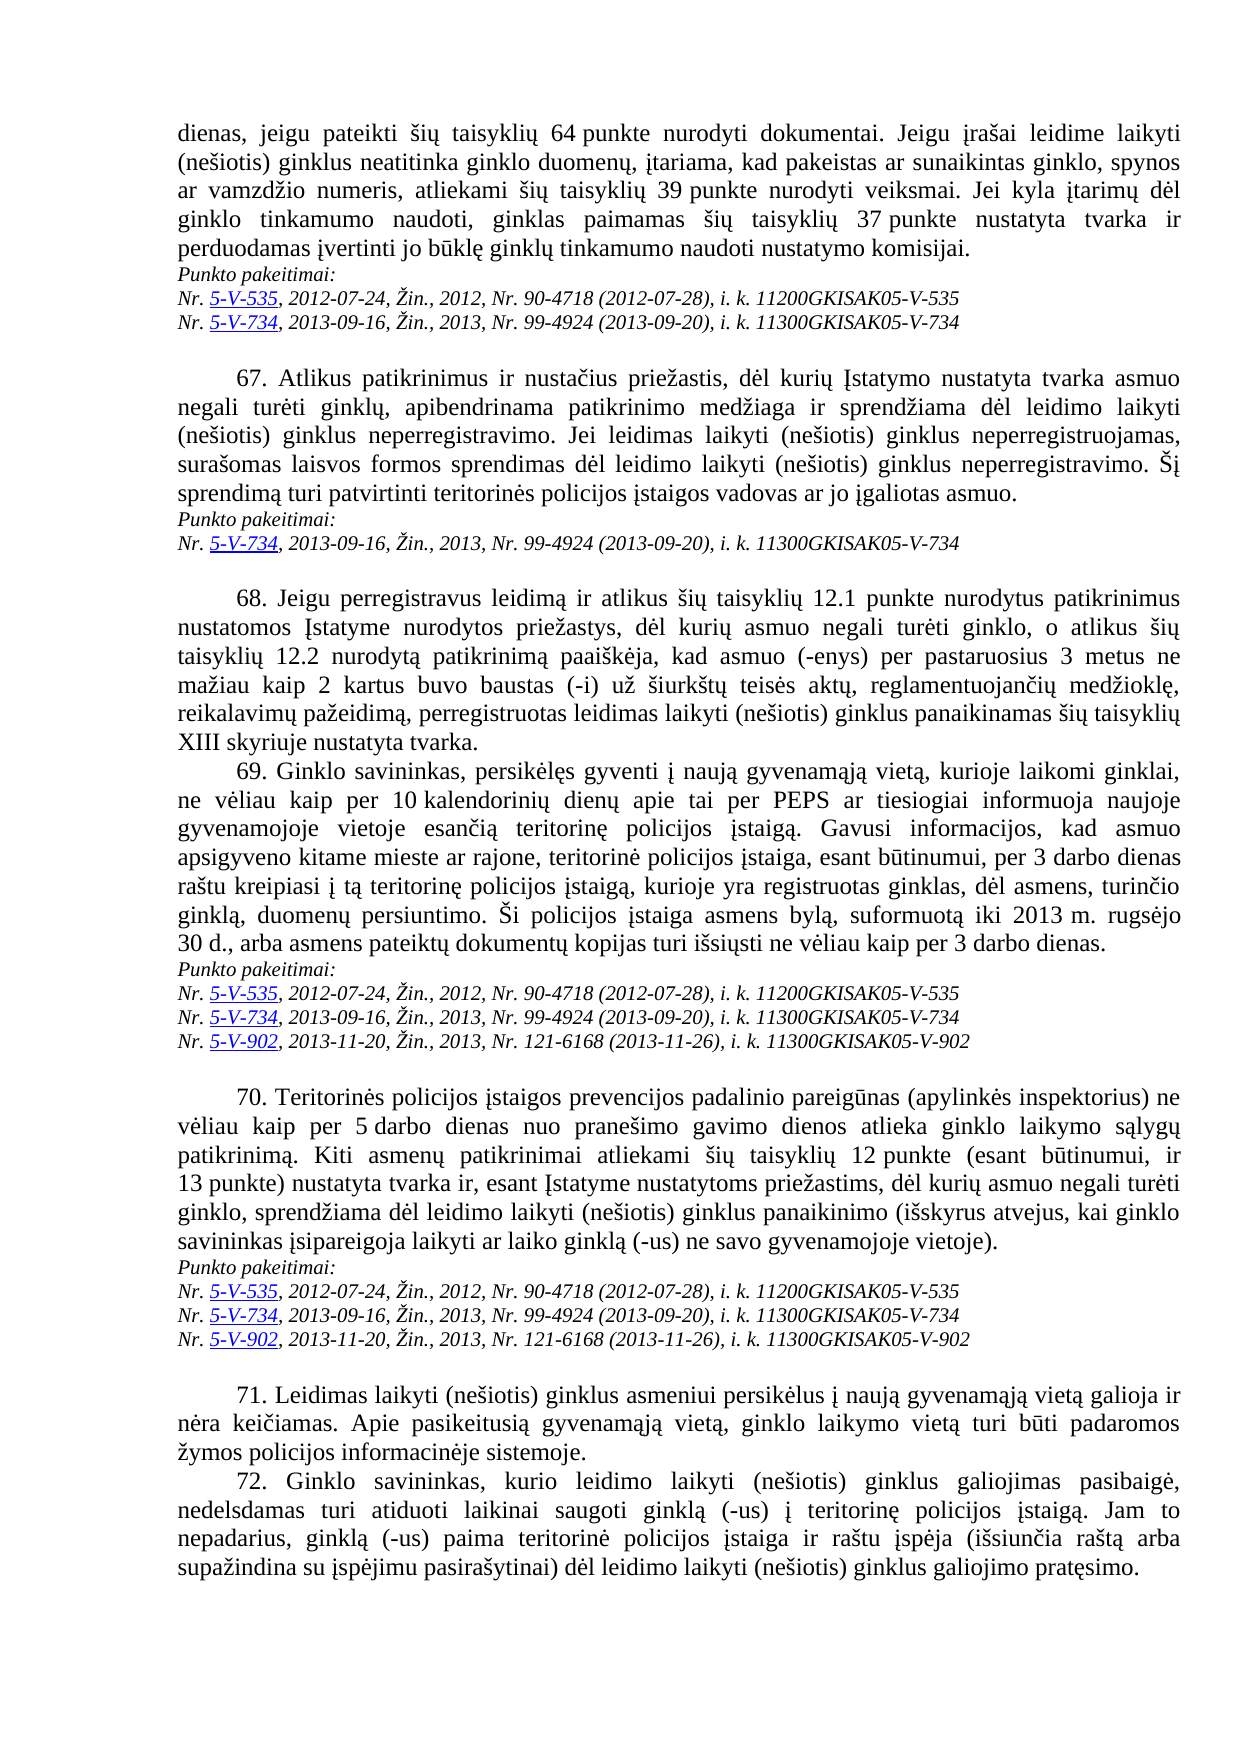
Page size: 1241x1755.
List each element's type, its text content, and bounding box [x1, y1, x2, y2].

text Nr. 5-V-535, 2012-07-24, Žin., 2012, Nr. 90-4718 (2012-07-28), i. k. 11200GKISAK05-V-535 [177, 981, 1181, 1005]
text Nr. 5-V-902, 2013-11-20, Žin., 2013, Nr. 121-6168 (2013-11-26), i. k. 11300GKISAK05-V-902 [177, 1029, 1181, 1053]
text Nr. 5-V-734, 2013-09-16, Žin., 2013, Nr. 99-4924 (2013-09-20), i. k. 11300GKISAK05-V-734 [177, 310, 1181, 334]
text 68. Jeigu perregistravus leidimą ir atlikus šių taisyklių 12.1 punkte nurodytus patikrinimus nustatomos Įstatyme nurodytos priežastys, dėl kurių asmuo negali turėti ginklo, o atlikus šių taisyklių 12.2 nurodytą patikrinimą paaiškėja, kad asmuo (-enys) per pastaruosius 3 metus ne mažiau kaip 2 kartus buvo baustas (-i) už šiurkštų teisės aktų, reglamentuojančių medžioklę, reikalavimų pažeidimą, perregistruotas leidimas laikyti (nešiotis) ginklus panaikinamas šių taisyklių XIII skyriuje nustatyta tvarka. [177, 583, 1181, 756]
text Nr. 5-V-734, 2013-09-16, Žin., 2013, Nr. 99-4924 (2013-09-20), i. k. 11300GKISAK05-V-734 [177, 1303, 1181, 1327]
text 69. Ginklo savininkas, persikėlęs gyventi į naują gyvenamąją vietą, kurioje laikomi ginklai, ne vėliau kaip per 10 kalendorinių dienų apie tai per PEPS ar tiesiogiai informuoja naujoje gyvenamojoje vietoje esančią teritorinę policijos įstaigą. Gavusi informacijos, kad asmuo apsigyveno kitame mieste ar rajone, teritorinė policijos įstaiga, esant būtinumui, per 3 darbo dienas raštu kreipiasi į tą teritorinę policijos įstaigą, kurioje yra registruotas ginklas, dėl asmens, turinčio ginklą, duomenų persiuntimo. Ši policijos įstaiga asmens bylą, suformuotą iki 2013 m. rugsėjo 30 d., arba asmens pateiktų dokumentų kopijas turi išsiųsti ne vėliau kaip per 3 darbo dienas. [177, 756, 1181, 957]
text Punkto pakeitimai: [177, 507, 1181, 531]
text Punkto pakeitimai: [177, 262, 1181, 286]
text 71. Leidimas laikyti (nešiotis) ginklus asmeniui persikėlus į naują gyvenamąją vietą galioja ir nėra keičiamas. Apie pasikeitusią gyvenamąją vietą, ginklo laikymo vietą turi būti padaromos žymos policijos informacinėje sistemoje. [177, 1380, 1181, 1466]
text Punkto pakeitimai: [177, 957, 1181, 981]
text Punkto pakeitimai: [177, 1255, 1181, 1279]
text 72. Ginklo savininkas, kurio leidimo laikyti (nešiotis) ginklus galiojimas pasibaigė, nedelsdamas turi atiduoti laikinai saugoti ginklą (-us) į teritorinę policijos įstaigą. Jam to nepadarius, ginklą (-us) paima teritorinė policijos įstaiga ir raštu įspėja (išsiunčia raštą arba supažindina su įspėjimu pasirašytinai) dėl leidimo laikyti (nešiotis) ginklus galiojimo pratęsimo. [177, 1466, 1181, 1581]
text Nr. 5-V-902, 2013-11-20, Žin., 2013, Nr. 121-6168 (2013-11-26), i. k. 11300GKISAK05-V-902 [177, 1327, 1181, 1351]
text Nr. 5-V-535, 2012-07-24, Žin., 2012, Nr. 90-4718 (2012-07-28), i. k. 11200GKISAK05-V-535 [177, 1279, 1181, 1303]
text Nr. 5-V-734, 2013-09-16, Žin., 2013, Nr. 99-4924 (2013-09-20), i. k. 11300GKISAK05-V-734 [177, 531, 1181, 555]
text 70. Teritorinės policijos įstaigos prevencijos padalinio pareigūnas (apylinkės inspektorius) ne vėliau kaip per 5 darbo dienas nuo pranešimo gavimo dienos atlieka ginklo laikymo sąlygų patikrinimą. Kiti asmenų patikrinimai atliekami šių taisyklių 12 punkte (esant būtinumui, ir 13 punkte) nustatyta tvarka ir, esant Įstatyme nustatytoms priežastims, dėl kurių asmuo negali turėti ginklo, sprendžiama dėl leidimo laikyti (nešiotis) ginklus panaikinimo (išskyrus atvejus, kai ginklo savininkas įsipareigoja laikyti ar laiko ginklą (-us) ne savo gyvenamojoje vietoje). [177, 1082, 1181, 1255]
text Nr. 5-V-734, 2013-09-16, Žin., 2013, Nr. 99-4924 (2013-09-20), i. k. 11300GKISAK05-V-734 [177, 1005, 1181, 1029]
text dienas, jeigu pateikti šių taisyklių 64 punkte nurodyti dokumentai. Jeigu įrašai leidime laikyti (nešiotis) ginklus neatitinka ginklo duomenų, įtariama, kad pakeistas ar sunaikintas ginklo, spynos ar vamzdžio numeris, atliekami šių taisyklių 39 punkte nurodyti veiksmai. Jei kyla įtarimų dėl ginklo tinkamumo naudoti, ginklas paimamas šių taisyklių 37 punkte nustatyta tvarka ir perduodamas įvertinti jo būklę ginklų tinkamumo naudoti nustatymo komisijai. [177, 118, 1181, 262]
text 67. Atlikus patikrinimus ir nustačius priežastis, dėl kurių Įstatymo nustatyta tvarka asmuo negali turėti ginklų, apibendrinama patikrinimo medžiaga ir sprendžiama dėl leidimo laikyti (nešiotis) ginklus neperregistravimo. Jei leidimas laikyti (nešiotis) ginklus neperregistruojamas, surašomas laisvos formos sprendimas dėl leidimo laikyti (nešiotis) ginklus neperregistravimo. Šį sprendimą turi patvirtinti teritorinės policijos įstaigos vadovas ar jo įgaliotas asmuo. [177, 363, 1181, 507]
text Nr. 5-V-535, 2012-07-24, Žin., 2012, Nr. 90-4718 (2012-07-28), i. k. 11200GKISAK05-V-535 [177, 286, 1181, 310]
